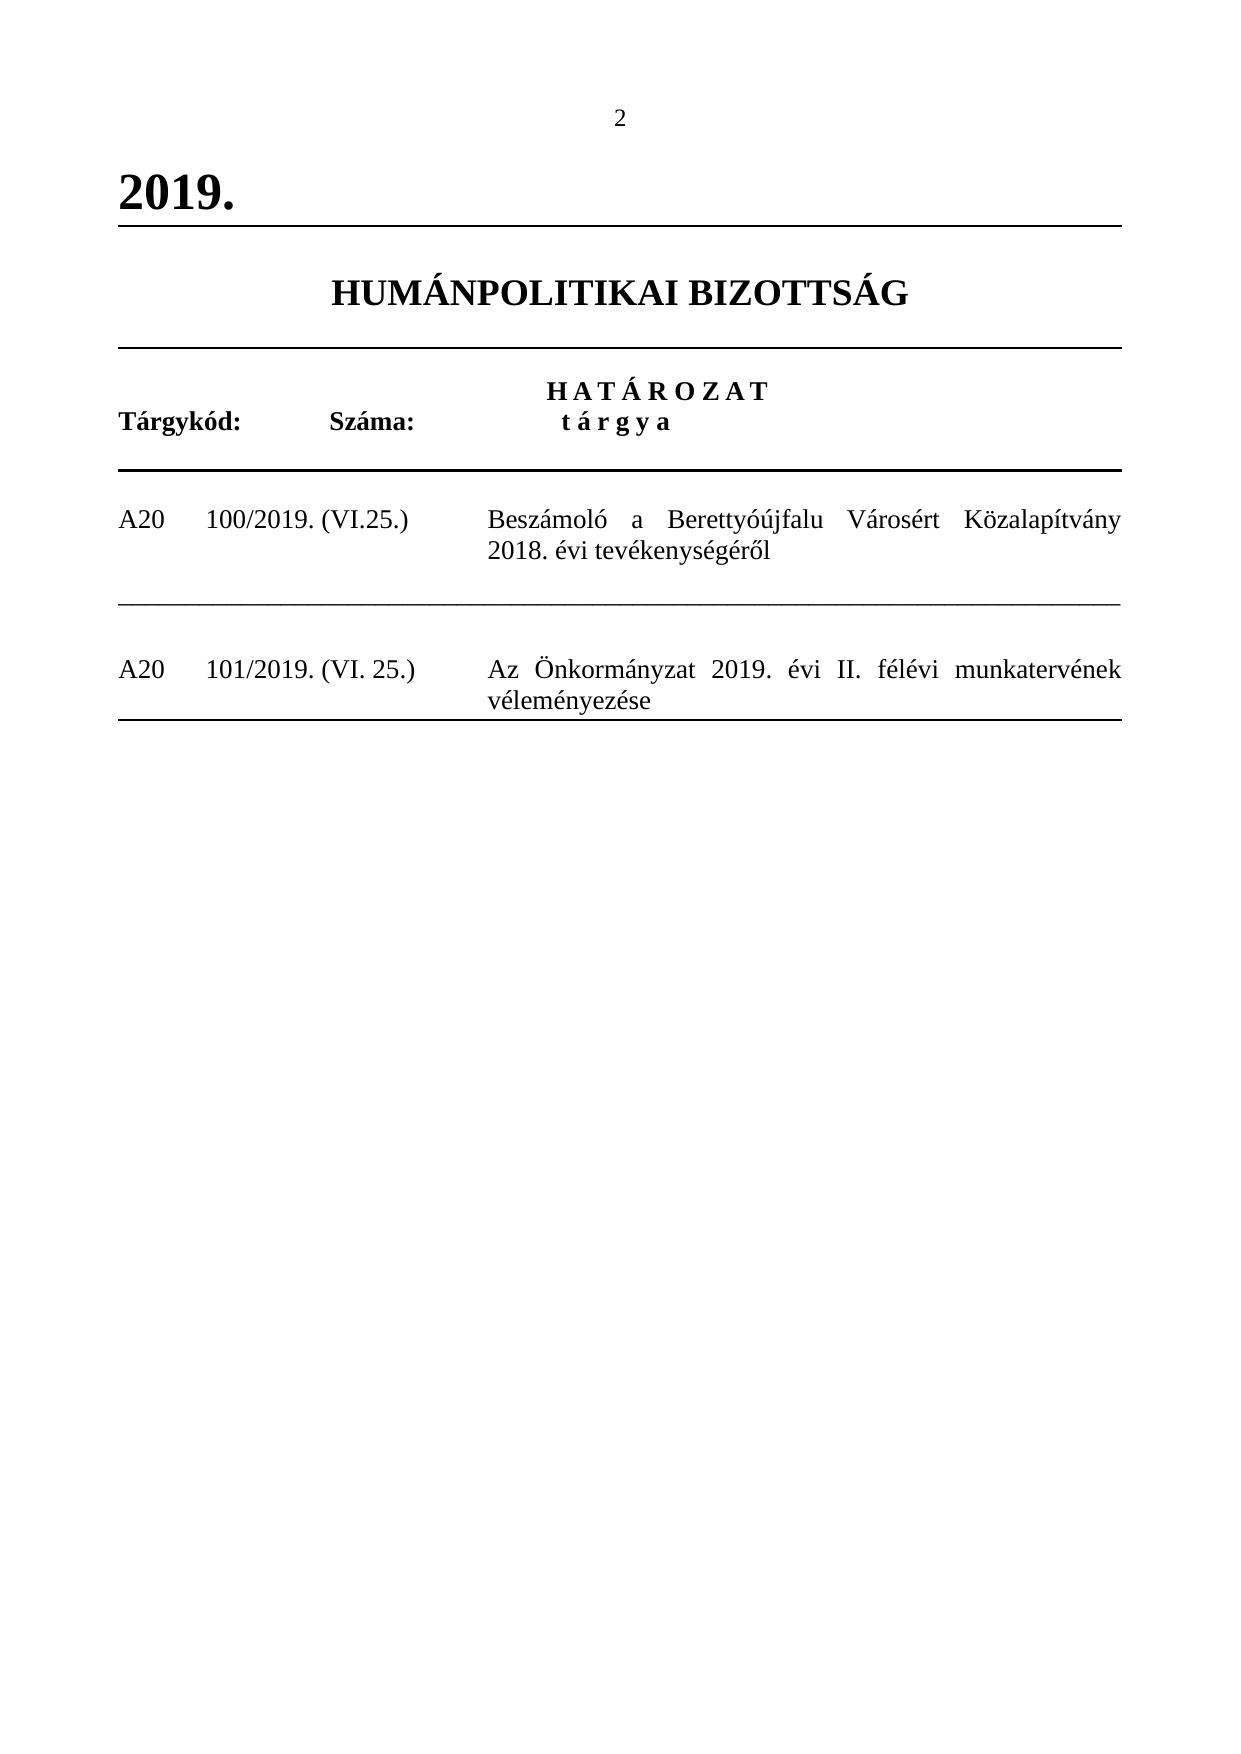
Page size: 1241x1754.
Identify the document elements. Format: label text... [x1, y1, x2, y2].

subtitle Tárgykód: Száma: t á r g y a [118, 405, 1122, 436]
text A20 100/2019. (VI.25.) Beszámoló a Berettyóújfalu Városért Közalapítvány 2018. évi tevékenységéről [118, 503, 1122, 565]
text 2019. [118, 161, 1122, 225]
subtitle H A T Á R O Z A T [118, 380, 1122, 405]
text __________________________________________________________________________ [118, 578, 1122, 609]
text A20 101/2019. (VI. 25.) Az Önkormányzat 2019. évi II. félévi munkatervének véleményezése [118, 653, 1122, 719]
subtitle HUMÁNPOLITIKAI BIZOTTSÁG [118, 271, 1122, 314]
